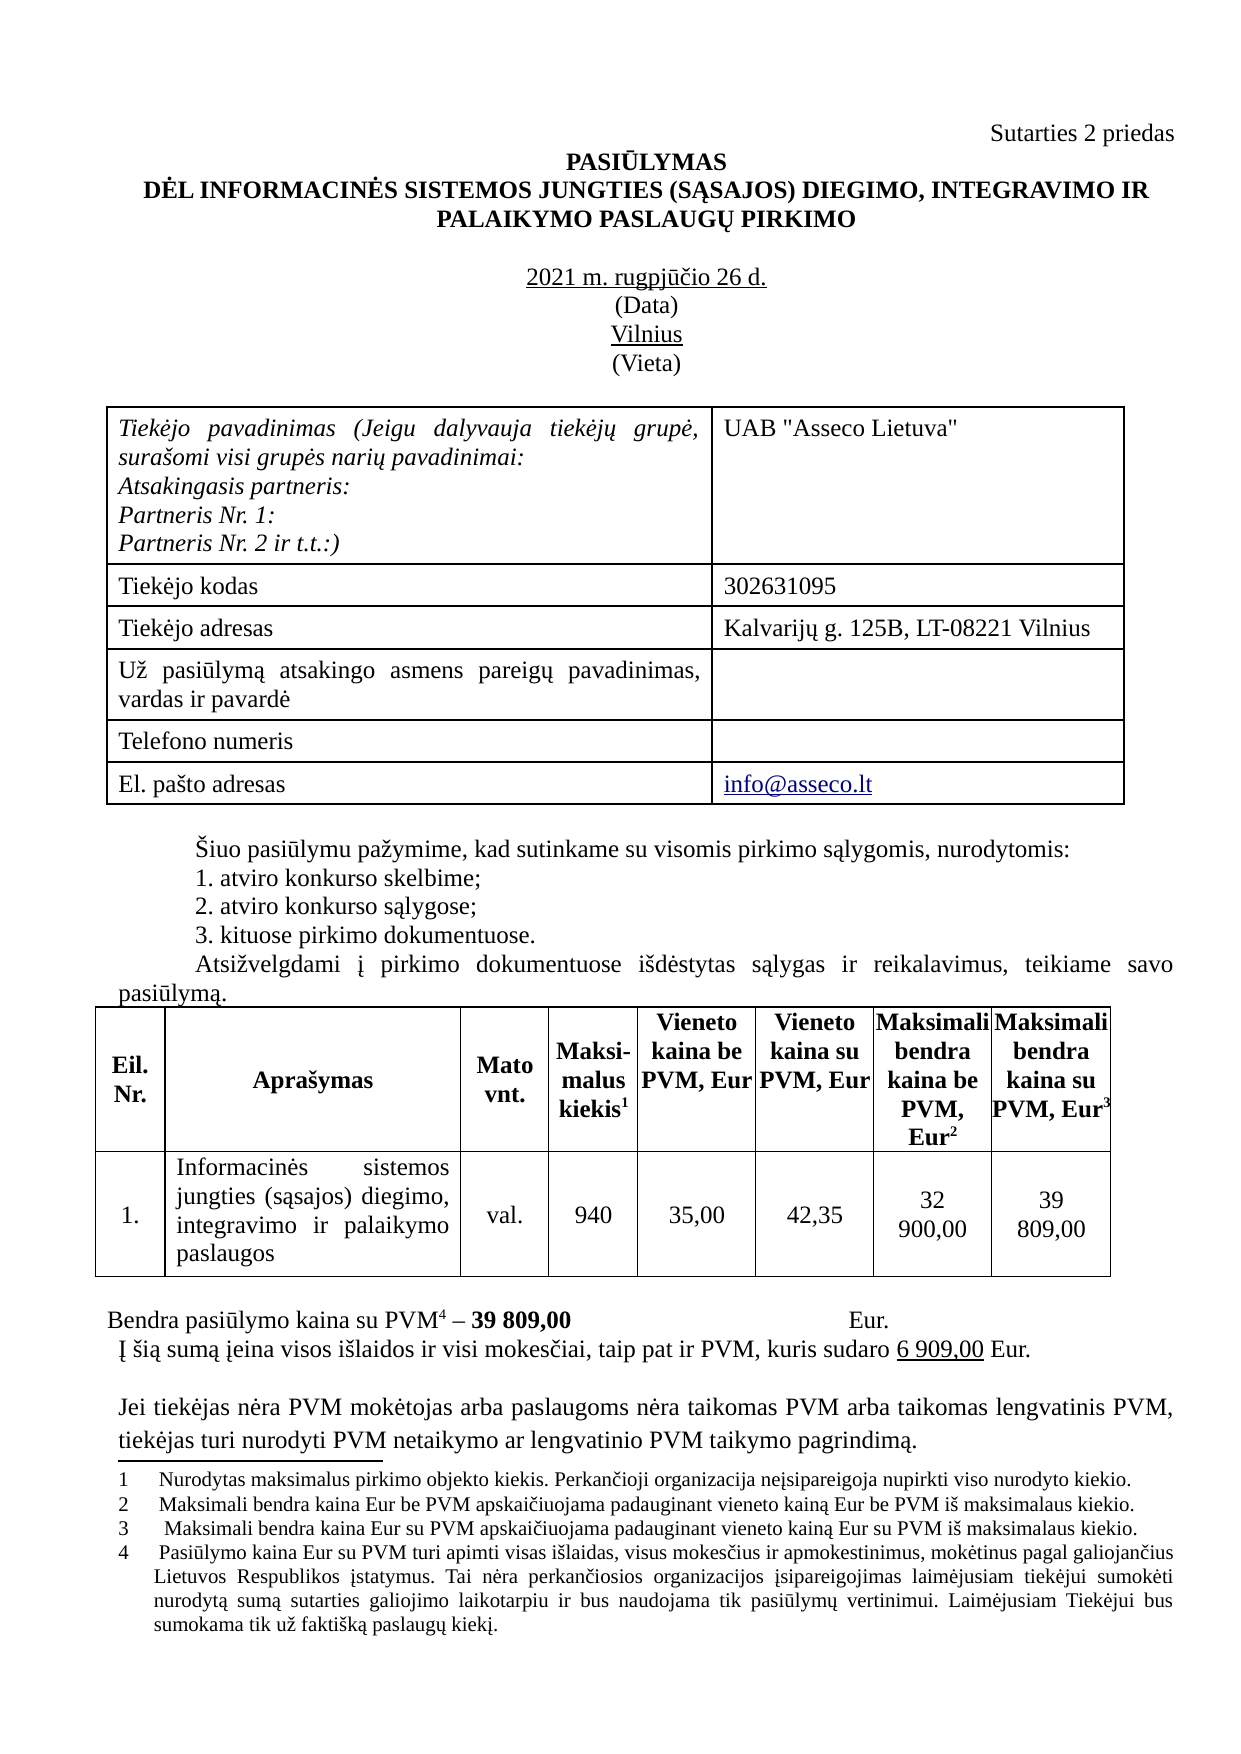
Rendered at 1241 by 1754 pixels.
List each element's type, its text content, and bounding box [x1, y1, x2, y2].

table_header Maksimali bendra kaina be PVM, Eur [874, 1008, 991, 1151]
table_cell [713, 721, 1123, 761]
text 3. kituose pirkimo dokumentuose. [118, 920, 1174, 949]
table_header Mato vnt. [461, 1008, 548, 1151]
text Atsižvelgdami į pirkimo dokumentuose išdėstytas sąlygas ir reikalavimus, teikiame savo pasiūlymą. [118, 949, 1174, 1006]
table_header Aprašymas [166, 1008, 460, 1151]
text Jei tiekėjas nėra PVM mokėtojas arba paslaugoms nėra taikomas PVM arba taikomas lengvatinis PVM, tiekėjas turi nurodyti PVM netaikymo ar lengvatinio PVM taikymo pagrindimą. [118, 1392, 1174, 1454]
table_header Maksi-malus kiekis [549, 1008, 637, 1151]
table_cell 1. [96, 1152, 164, 1276]
table_cell El. pašto adresas [108, 763, 711, 803]
text DĖL INFORMACINĖS SISTEMOS JUNGTIES (SĄSAJOS) DIEGIMO, INTEGRAVIMO IR PALAIKYMO PASLAUGŲ PIRKIMO [118, 176, 1174, 233]
text 2021 m. rugpjūčio 26 d. [118, 262, 1174, 291]
table_header Tiekėjo pavadinimas (Jeigu dalyvauja tiekėjų grupė, surašomi visi grupės narių pavadinimai: Atsakingasis partneris: Partneris Nr. 1: Partneris Nr. 2 ir t.t.:) [108, 408, 711, 563]
text PASIŪLYMAS [118, 147, 1174, 176]
table_cell info@asseco.lt [713, 763, 1123, 803]
text Šiuo pasiūlymu pažymime, kad sutinkame su visomis pirkimo sąlygomis, nurodytomis: [118, 834, 1174, 863]
text Vilnius [118, 319, 1174, 348]
text 1. atviro konkurso skelbime; [118, 863, 1174, 891]
table_cell [713, 650, 1123, 718]
table_header Maksimali bendra kaina su PVM, Eur [992, 1008, 1110, 1151]
table_cell 39 809,00 [992, 1152, 1110, 1276]
table_header UAB "Asseco Lietuva" [713, 408, 1123, 563]
table_cell 302631095 [713, 565, 1123, 605]
table_cell 32 900,00 [874, 1152, 991, 1276]
text Į šią sumą įeina visos išlaidos ir visi mokesčiai, taip pat ir PVM, kuris sudaro 6 909,00 Eur. [118, 1334, 1174, 1363]
table_cell 42,35 [756, 1152, 873, 1276]
table_cell Informacinės sistemos jungties (sąsajos) diegimo, integravimo ir palaikymo paslaugos [166, 1152, 460, 1276]
table_cell Tiekėjo kodas [108, 565, 711, 605]
table_header Vieneto kaina su PVM, Eur [756, 1008, 873, 1151]
table_cell Tiekėjo adresas [108, 607, 711, 647]
text 2. atviro konkurso sąlygose; [118, 891, 1174, 920]
table_cell 35,00 [638, 1152, 755, 1276]
table_cell Telefono numeris [108, 721, 711, 761]
text (Vieta) [118, 348, 1174, 377]
table_cell Kalvarijų g. 125B, LT-08221 Vilnius [713, 607, 1123, 647]
table_header Eur. [712, 1306, 1111, 1334]
text Sutarties 2 priedas [118, 118, 1174, 147]
table_cell val. [461, 1152, 548, 1276]
table_header Vieneto kaina be PVM, Eur [638, 1008, 755, 1151]
text (Data) [118, 291, 1174, 319]
table_header Eil.Nr. [96, 1008, 164, 1151]
table_header Bendra pasiūlymo kaina su PVM – 39 809,00 [96, 1306, 712, 1334]
table_cell 940 [549, 1152, 637, 1276]
table_cell Už pasiūlymą atsakingo asmens pareigų pavadinimas, vardas ir pavardė [108, 650, 711, 718]
